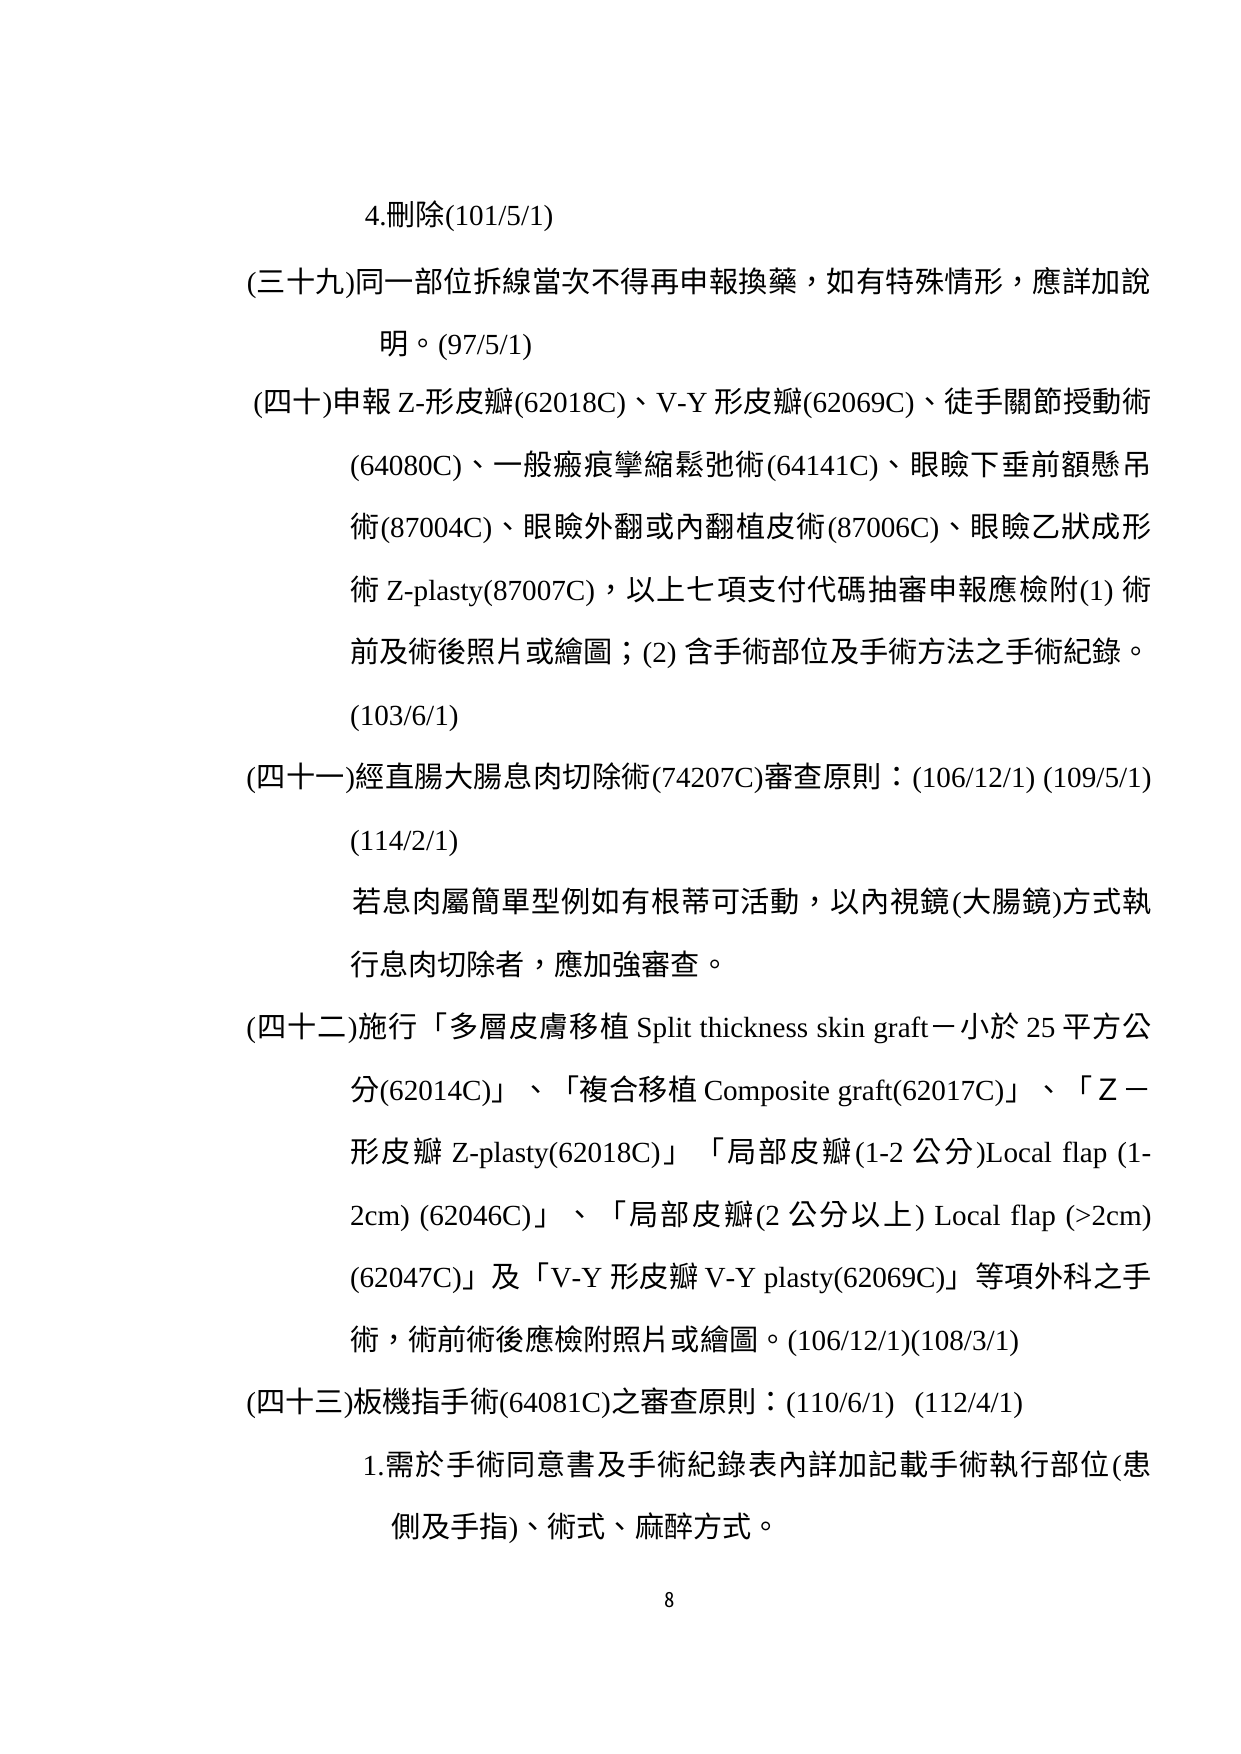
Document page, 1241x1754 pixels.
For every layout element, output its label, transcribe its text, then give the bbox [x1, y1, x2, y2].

text (四十)申報Z-形皮瓣(62018C)、V-Y形皮瓣(62069C)、徒手關節授動術(64080C)、一般瘢痕攣縮鬆弛術(64141C)、眼瞼下垂前額懸吊術(87004C)、眼瞼外翻或內翻植皮術(87006C)、眼瞼乙狀成形術Z-plasty(87007C)，以上七項支付代碼抽審申報應檢附(1) 術前及術後照片或繪圖；(2) 含手術部位及手術方法之手術紀錄。(103/6/1) [253, 363, 1152, 738]
text (三十九)同一部位拆線當次不得再申報換藥，如有特殊情形，應詳加說明。(97/5/1) [247, 238, 1152, 363]
text (四十二)施行「多層皮膚移植Split thickness skin graft－小於25平方公分(62014C)」、「複合移植Composite graft(62017C)」、「Ｚ－形皮瓣Z-plasty(62018C)」「局部皮瓣(1-2公分)Local flap (1-2cm) (62046C)」、「局部皮瓣(2公分以上) Local flap (>2cm) (62047C)」及「V-Y 形皮瓣V-Y plasty(62069C)」等項外科之手術，術前術後應檢附照片或繪圖。(106/12/1)(108/3/1) [246, 988, 1152, 1363]
text (四十一)經直腸大腸息肉切除術(74207C)審查原則：(106/12/1) (109/5/1) (114/2/1) [246, 738, 1152, 863]
text (四十三)板機指手術(64081C)之審查原則：(110/6/1) (112/4/1) [246, 1363, 1152, 1425]
text 1.需於手術同意書及手術紀錄表內詳加記載手術執行部位(患側及手指)、術式、麻醉方式。 [362, 1425, 1152, 1550]
text 4.刪除(101/5/1) [364, 175, 1152, 238]
text 若息肉屬簡單型例如有根蒂可活動，以內視鏡(大腸鏡)方式執行息肉切除者，應加強審查。 [350, 863, 1152, 988]
